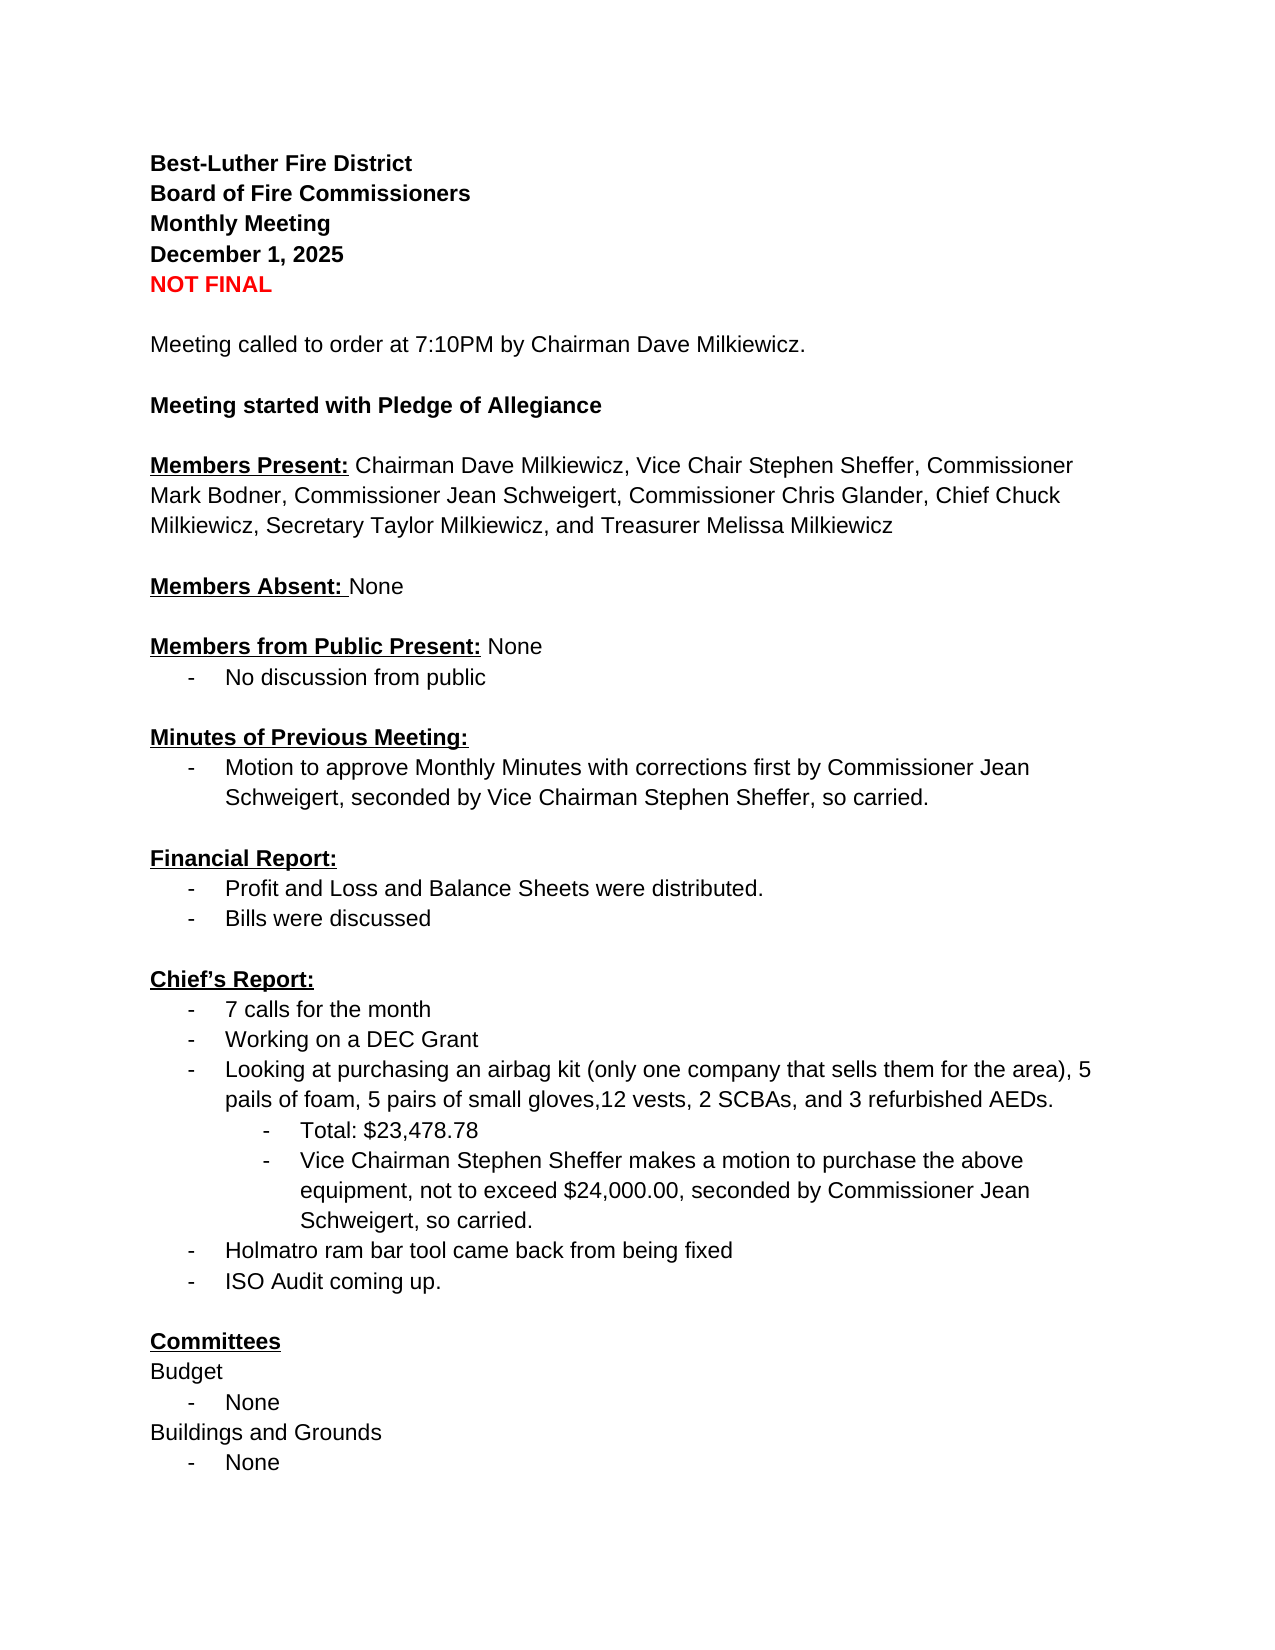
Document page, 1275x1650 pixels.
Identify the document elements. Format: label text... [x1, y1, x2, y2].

text Meeting called to order at 7:10PM by Chairman Dave Milkiewicz. [150, 331, 1125, 358]
text Members Present: Chairman Dave Milkiewicz, Vice Chair Stephen Sheffer, Commissioner Mark Bodner, Commissioner Jean Schweigert, Commissioner Chris Glander, Chief Chuck Milkiewicz, Secretary Taylor Milkiewicz, and Treasurer Melissa Milkiewicz [150, 452, 1125, 539]
list Bills were discussed [187, 905, 1125, 932]
text Financial Report: [150, 845, 1125, 871]
text December 1, 2025 [150, 241, 1125, 267]
text Members Absent: None [150, 573, 1125, 599]
list Looking at purchasing an airbag kit (only one company that sells them for the area), 5 pails of foam, 5 pairs of small gloves,12 vests, 2 SCBAs, and 3 refurbished AEDs. [187, 1056, 1125, 1113]
text Members from Public Present: None [150, 633, 1125, 660]
list Holmatro ram bar tool came back from being fixed [187, 1237, 1125, 1264]
list Vice Chairman Stephen Sheffer makes a motion to purchase the above equipment, not to exceed $24,000.00, seconded by Commissioner Jean Schweigert, so carried. [262, 1147, 1125, 1234]
list Working on a DEC Grant [187, 1026, 1125, 1052]
list None [187, 1388, 1125, 1415]
text Budget [150, 1358, 1125, 1385]
list ISO Audit coming up. [187, 1268, 1125, 1294]
text Minutes of Previous Meeting: [150, 724, 1125, 750]
text Board of Fire Commissioners [150, 180, 1125, 207]
text Meeting started with Pledge of Allegiance [150, 392, 1125, 418]
list None [187, 1449, 1125, 1475]
text Best-Luther Fire District [150, 150, 1125, 176]
text Chief’s Report: [150, 966, 1125, 992]
list 7 calls for the month [187, 996, 1125, 1022]
text Monthly Meeting [150, 210, 1125, 237]
text NOT FINAL [150, 271, 1125, 297]
text Committees [150, 1328, 1125, 1354]
text Buildings and Grounds [150, 1419, 1125, 1445]
list Profit and Loss and Balance Sheets were distributed. [187, 875, 1125, 901]
list No discussion from public [187, 663, 1125, 690]
list Total: $23,478.78 [262, 1117, 1125, 1143]
list Motion to approve Monthly Minutes with corrections first by Commissioner Jean Schweigert, seconded by Vice Chairman Stephen Sheffer, so carried. [187, 754, 1125, 811]
